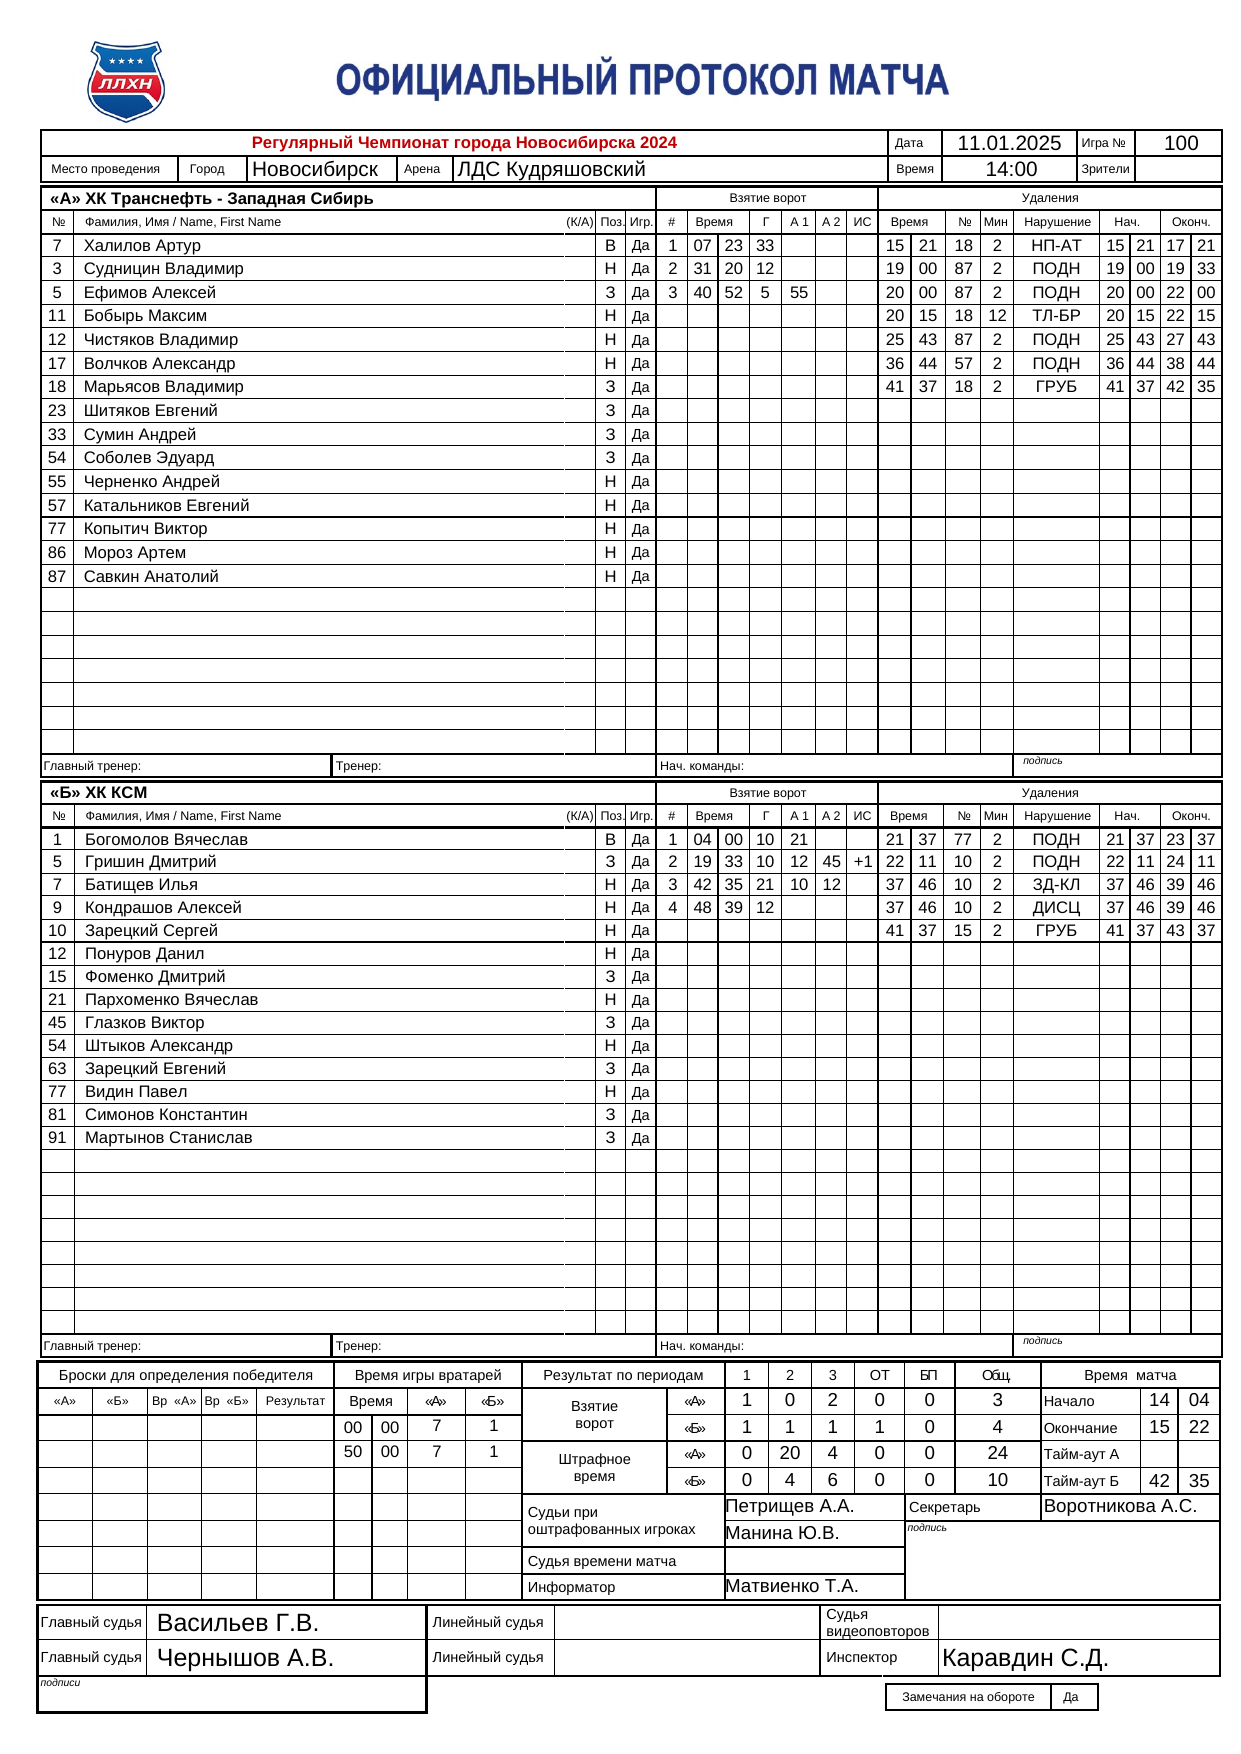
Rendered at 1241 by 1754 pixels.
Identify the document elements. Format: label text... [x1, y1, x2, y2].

table_cell [912, 494, 945, 516]
table_cell [946, 518, 980, 540]
table_cell [688, 305, 717, 327]
table_cell [879, 1242, 910, 1264]
table_cell [93, 1494, 147, 1520]
table_cell [1131, 1058, 1160, 1079]
table_cell [847, 565, 877, 587]
table_cell [912, 565, 945, 587]
table_cell З [596, 399, 625, 422]
table_cell [719, 423, 749, 445]
table_cell [946, 683, 980, 706]
table_cell Время [879, 805, 943, 826]
table_cell [1014, 565, 1099, 587]
table_cell [816, 730, 846, 753]
table_cell 4 [657, 896, 687, 918]
table_cell [1100, 1311, 1129, 1333]
table_cell [688, 683, 717, 706]
table_cell [565, 1035, 595, 1057]
table_cell [719, 612, 749, 634]
table_cell 18 [946, 305, 980, 327]
table_cell [1131, 943, 1160, 964]
table_cell [1192, 1058, 1221, 1079]
table_cell [879, 541, 910, 564]
table_cell [408, 1574, 465, 1599]
table_cell [42, 636, 73, 658]
table_cell Черненко Андрей [74, 470, 564, 493]
table_cell [750, 305, 781, 327]
table_cell [719, 989, 749, 1011]
table_cell [944, 1265, 980, 1287]
table_cell [750, 1219, 781, 1241]
table_cell [719, 399, 749, 422]
table_cell [847, 1104, 877, 1126]
table_cell Чистяков Владимир [74, 328, 564, 351]
table_cell 21 [1192, 235, 1221, 256]
table_cell 37 [1131, 829, 1160, 849]
table_cell [719, 470, 749, 493]
table_cell Пархоменко Вячеслав [75, 989, 564, 1011]
table_cell [1131, 707, 1160, 729]
table_cell Да [626, 518, 655, 540]
table_cell 77 [944, 829, 980, 849]
table_cell [981, 1219, 1013, 1241]
table_cell [981, 1265, 1013, 1287]
table_cell З [596, 376, 625, 398]
table_header Взятие ворот [657, 783, 877, 803]
table_cell [565, 850, 595, 872]
table_cell 36 [879, 352, 910, 374]
table_cell «Б» [668, 1415, 724, 1440]
table_cell 46 [1192, 896, 1221, 918]
table_cell [42, 1173, 74, 1195]
table_cell 21 [912, 235, 945, 256]
table_cell [657, 399, 687, 422]
table_cell [74, 683, 564, 706]
table_cell [912, 1311, 943, 1333]
table_cell [782, 1012, 815, 1033]
table_cell [750, 1311, 781, 1333]
table_cell Судьи при оштрафованных игроках [523, 1495, 724, 1546]
table_header 3 [812, 1363, 854, 1387]
table_cell Мин [981, 211, 1013, 233]
table_cell 4 [812, 1442, 854, 1467]
table_cell Чернышов А.В. [147, 1640, 425, 1675]
table_cell [657, 659, 687, 682]
table_cell Воротникова А.С. [1042, 1495, 1219, 1520]
table_cell [912, 1196, 943, 1218]
table_cell [719, 1035, 749, 1057]
table_cell «Б» [668, 1468, 724, 1493]
table_cell [74, 636, 564, 658]
table_cell Симонов Константин [75, 1104, 564, 1126]
table_cell [912, 1265, 943, 1287]
table_cell [816, 1035, 846, 1057]
table_cell [1100, 966, 1129, 987]
table_cell [816, 1058, 846, 1079]
table_cell 0 [855, 1389, 904, 1413]
table_cell [847, 470, 877, 493]
table_cell 00 [1131, 281, 1160, 303]
table_cell 1 [42, 829, 74, 849]
table_cell 0 [905, 1442, 954, 1467]
table_cell [1100, 1196, 1129, 1218]
table_header Удаления [879, 188, 1221, 209]
table_cell [257, 1574, 333, 1599]
table_cell [750, 1150, 781, 1172]
table_cell [816, 1127, 846, 1149]
table_cell 19 [1161, 257, 1190, 280]
table_cell [1131, 518, 1160, 540]
table_cell 1 [855, 1415, 904, 1440]
table_cell Петрищев А.А. [726, 1495, 904, 1520]
table_cell 46 [912, 896, 943, 918]
table_cell [1100, 423, 1129, 445]
table_cell 15 [912, 305, 945, 327]
table_cell Н [596, 989, 625, 1011]
table_cell 00 [335, 1416, 371, 1440]
table_cell [981, 1150, 1013, 1172]
table_cell 1 [657, 235, 687, 256]
table_cell Г [750, 805, 781, 826]
table_cell [1131, 1311, 1160, 1333]
table_cell [1192, 1035, 1221, 1057]
table_cell [42, 588, 73, 611]
table_cell З [596, 1127, 625, 1149]
table_cell [782, 896, 815, 918]
table_cell [1161, 1219, 1190, 1241]
table_cell [565, 1127, 595, 1149]
table_cell [1014, 494, 1099, 516]
table_cell [1131, 1150, 1160, 1172]
table_cell [1100, 1035, 1129, 1057]
table_cell 54 [42, 1035, 74, 1057]
table_cell [1131, 470, 1160, 493]
table_cell [1014, 683, 1099, 706]
table_cell [946, 730, 980, 753]
table_cell [1131, 636, 1160, 658]
table_cell [782, 1196, 815, 1218]
table_cell [1014, 423, 1099, 445]
table_cell [688, 1242, 717, 1264]
table_cell З [596, 1012, 625, 1033]
table_cell [1014, 730, 1099, 753]
table_header Дата [889, 131, 941, 155]
table_cell [1161, 1150, 1190, 1172]
table_cell (К/А) [565, 805, 595, 826]
table_cell [944, 1150, 980, 1172]
table_cell 00 [373, 1416, 407, 1440]
table_cell 33 [42, 423, 73, 445]
table_cell [1161, 1127, 1190, 1149]
table_cell [42, 1265, 74, 1287]
table_cell [719, 920, 749, 941]
table_cell [1192, 730, 1221, 753]
table_cell [565, 1242, 595, 1264]
table_cell [596, 612, 625, 634]
table_cell [657, 1265, 687, 1287]
table_cell [750, 636, 781, 658]
table_cell «Б » [466, 1389, 521, 1413]
table_cell [847, 1081, 877, 1103]
table_cell [596, 1288, 625, 1310]
table_cell [1014, 989, 1099, 1011]
table_cell 15 [42, 966, 74, 987]
table_cell [1100, 1012, 1129, 1033]
table_cell Нач. команды: [657, 755, 1012, 776]
table_cell [688, 1265, 717, 1287]
table_cell [688, 989, 717, 1011]
table_cell № [946, 211, 980, 233]
table_cell [1136, 157, 1221, 181]
table_cell [719, 707, 749, 729]
table_cell Судья видеоповторов [821, 1606, 938, 1639]
table_cell 9 [42, 896, 74, 918]
table_cell [565, 1219, 595, 1241]
table_cell [750, 1242, 781, 1264]
table_cell [688, 707, 717, 729]
table_cell [879, 1104, 910, 1126]
table_cell Да [626, 399, 655, 422]
table_cell 57 [946, 352, 980, 374]
table_cell [816, 966, 846, 987]
table_cell [1131, 612, 1160, 634]
table_cell 10 [42, 920, 74, 941]
table_cell Савкин Анатолий [74, 565, 564, 587]
table_cell Н [596, 257, 625, 280]
table_cell [1161, 1242, 1190, 1264]
table_cell [847, 966, 877, 987]
table_cell 17 [42, 352, 73, 374]
table_cell [719, 1311, 749, 1333]
table_cell [847, 1035, 877, 1057]
table_cell [879, 730, 910, 753]
table_cell [1014, 1127, 1099, 1149]
table_cell [1100, 399, 1129, 422]
table_cell 44 [1131, 352, 1160, 374]
table_cell 33 [1192, 257, 1221, 280]
table_cell [596, 1311, 625, 1333]
table_cell Да [626, 257, 655, 280]
table_cell Результат [257, 1389, 333, 1413]
table_cell 00 [719, 829, 749, 849]
table_cell 31 [688, 257, 717, 280]
table_cell [257, 1494, 333, 1520]
table_cell Нач. команды: [657, 1335, 1012, 1356]
table_cell [1131, 1265, 1160, 1287]
table_cell 7 [408, 1441, 465, 1467]
table_cell [782, 1150, 815, 1172]
table_cell Город [179, 157, 246, 181]
table_cell [1100, 989, 1129, 1011]
table_cell [944, 1104, 980, 1126]
table_cell [879, 1288, 910, 1310]
table_cell 1 [726, 1415, 768, 1440]
table_cell [148, 1494, 201, 1520]
table_cell [657, 423, 687, 445]
table_cell [1100, 446, 1129, 469]
table_cell [912, 399, 945, 422]
table_cell [981, 588, 1013, 611]
table_cell [847, 1242, 877, 1264]
table_cell [565, 1012, 595, 1033]
table_cell [944, 966, 980, 987]
table_cell 57 [42, 494, 73, 516]
table_cell [1100, 683, 1129, 706]
table_cell 1 [812, 1415, 854, 1440]
table_cell Ефимов Алексей [74, 281, 564, 303]
table_cell [596, 588, 625, 611]
table_cell 2 [981, 376, 1013, 398]
table_cell [596, 636, 625, 658]
table_cell [912, 1081, 943, 1103]
table_cell [981, 1288, 1013, 1310]
table_cell [816, 683, 846, 706]
table_cell [981, 966, 1013, 987]
table_cell [1100, 1058, 1129, 1079]
table_cell [981, 659, 1013, 682]
table_cell [981, 636, 1013, 658]
table_cell [1014, 1035, 1099, 1057]
table_cell [782, 1081, 815, 1103]
table_cell [688, 1288, 717, 1310]
table_cell 00 [912, 257, 945, 280]
table_cell [688, 659, 717, 682]
table_cell [1192, 1265, 1221, 1287]
table_cell [847, 328, 877, 351]
table_cell [816, 423, 846, 445]
table_cell 12 [782, 850, 815, 872]
table_cell [912, 1058, 943, 1079]
table_cell 23 [1161, 829, 1190, 849]
table_cell [1131, 966, 1160, 987]
table_cell [816, 943, 846, 964]
table_cell [202, 1468, 256, 1493]
table_cell Время [335, 1389, 407, 1413]
table_cell [1192, 1288, 1221, 1310]
table_cell Н [596, 874, 625, 895]
table_cell [626, 1150, 655, 1172]
table_cell Инспектор [821, 1640, 938, 1675]
table_cell Линейный судья [428, 1606, 554, 1639]
table_cell [847, 352, 877, 374]
table_cell [816, 989, 846, 1011]
table_header 100 [1136, 131, 1221, 155]
table_cell 0 [855, 1442, 904, 1467]
table_cell [946, 423, 980, 445]
table_cell [626, 1288, 655, 1310]
table_cell 86 [42, 541, 73, 564]
table_cell [981, 989, 1013, 1011]
table_cell 00 [1131, 257, 1160, 280]
table_cell 44 [912, 352, 945, 374]
table_cell Главный тренер: [42, 755, 330, 776]
table_cell Главный судья [39, 1640, 146, 1675]
table_cell 20 [719, 257, 749, 280]
table_cell [335, 1574, 371, 1599]
table_cell [657, 1127, 687, 1149]
table_cell «Б» [93, 1389, 147, 1413]
table_cell 2 [981, 328, 1013, 351]
table_cell 2 [981, 829, 1013, 849]
table_cell 25 [1100, 328, 1129, 351]
table_cell [257, 1521, 333, 1546]
table_cell ПОДН [1014, 829, 1099, 849]
table_cell [1161, 446, 1190, 469]
table_cell 45 [816, 850, 846, 872]
table_cell 12 [816, 874, 846, 895]
table_cell 18 [42, 376, 73, 398]
table_cell [1014, 541, 1099, 564]
table_cell 2 [981, 874, 1013, 895]
table_cell [1161, 494, 1190, 516]
table_cell [981, 541, 1013, 564]
table_cell [782, 920, 815, 941]
table_cell [657, 352, 687, 374]
table_cell [750, 1081, 781, 1103]
table_cell 63 [42, 1058, 74, 1079]
table_cell 12 [750, 257, 781, 280]
table_cell ПОДН [1014, 281, 1099, 303]
table_cell [335, 1521, 371, 1546]
table_cell [1100, 1081, 1129, 1103]
table_cell [912, 1173, 943, 1195]
table_cell [847, 541, 877, 564]
table_cell [688, 376, 717, 398]
table_cell [946, 707, 980, 729]
table_cell [912, 989, 943, 1011]
table_cell 3 [657, 874, 687, 895]
table_cell [912, 541, 945, 564]
table_cell [1192, 943, 1221, 964]
table_cell [879, 470, 910, 493]
table_cell А 2 [816, 805, 846, 826]
table_header «А» ХК Транснефть - Западная Сибирь [42, 188, 655, 209]
table_cell [1161, 1265, 1190, 1287]
table_cell 12 [981, 305, 1013, 327]
table_cell [719, 636, 749, 658]
table_cell [466, 1494, 521, 1520]
table_cell [981, 1311, 1013, 1333]
table_cell [1192, 612, 1221, 634]
table_cell 1 [466, 1441, 521, 1467]
table_cell [847, 829, 877, 849]
table_cell [39, 1441, 92, 1467]
table_cell [565, 612, 595, 634]
table_cell [565, 1081, 595, 1103]
table_cell [782, 257, 815, 280]
table_cell [782, 494, 815, 516]
table_cell 19 [879, 257, 910, 280]
table_cell [1014, 943, 1099, 964]
table_cell [981, 423, 1013, 445]
table_cell Время [879, 211, 945, 233]
table_cell [1100, 636, 1129, 658]
table_cell [981, 1104, 1013, 1126]
table_cell 3 [956, 1389, 1040, 1413]
table_cell З [596, 446, 625, 469]
table_cell Н [596, 518, 625, 540]
table_cell 23 [42, 399, 73, 422]
table_cell [657, 446, 687, 469]
table_cell [946, 399, 980, 422]
table_cell Оконч. [1161, 805, 1221, 826]
table_cell [782, 235, 815, 256]
table_cell [1100, 1242, 1129, 1264]
table_cell [565, 989, 595, 1011]
table_cell Да [626, 896, 655, 918]
table_cell [1131, 1127, 1160, 1149]
table_cell [719, 1196, 749, 1218]
table_cell [719, 1104, 749, 1126]
table_cell [39, 1494, 92, 1520]
table_cell [1131, 730, 1160, 753]
table_cell [912, 966, 943, 987]
table_cell [782, 518, 815, 540]
table_cell [148, 1441, 201, 1467]
table_cell [750, 612, 781, 634]
table_cell 22 [1100, 850, 1129, 872]
table_cell [42, 1150, 74, 1172]
table_cell [1192, 659, 1221, 682]
table_cell [93, 1574, 147, 1599]
table_cell Вр «Б» [202, 1389, 256, 1413]
table_cell 37 [1100, 874, 1129, 895]
table_cell Главный тренер: [42, 1335, 330, 1356]
table_cell ПОДН [1014, 850, 1099, 872]
table_cell 42 [688, 874, 717, 895]
table_cell [1100, 518, 1129, 540]
table_cell [688, 730, 717, 753]
table_cell Да [626, 446, 655, 469]
table_cell [782, 683, 815, 706]
table_cell [946, 659, 980, 682]
table_cell 11 [42, 305, 73, 327]
table_cell [879, 1035, 910, 1057]
table_cell Время [889, 157, 941, 181]
table_cell 0 [905, 1415, 954, 1440]
table_cell 20 [879, 305, 910, 327]
table_cell [688, 541, 717, 564]
table_cell [565, 920, 595, 941]
table_cell Да [626, 352, 655, 374]
table_cell [912, 659, 945, 682]
table_cell [1014, 636, 1099, 658]
table_cell Взятие ворот [523, 1389, 666, 1440]
table_cell [719, 1173, 749, 1195]
table_cell [657, 1035, 687, 1057]
table_cell [565, 541, 595, 564]
table_cell [565, 1288, 595, 1310]
table_header «Б» ХК КСМ [42, 783, 655, 803]
table_cell [750, 659, 781, 682]
table_cell [912, 1012, 943, 1033]
table_cell [1161, 966, 1190, 987]
table_cell [1179, 1441, 1219, 1467]
table_cell [1192, 1242, 1221, 1264]
table_cell [1161, 470, 1190, 493]
table_cell [565, 257, 595, 280]
table_cell Да [626, 943, 655, 964]
table_cell З [596, 423, 625, 445]
table_cell Г [750, 211, 781, 233]
table_cell [750, 683, 781, 706]
table_cell ГРУБ [1014, 376, 1099, 398]
table_cell 41 [879, 376, 910, 398]
table_cell [1161, 1311, 1190, 1333]
table_cell 37 [1192, 829, 1221, 849]
table_cell [879, 588, 910, 611]
table_cell № [42, 805, 74, 826]
table_cell [816, 1150, 846, 1172]
table_cell [847, 896, 877, 918]
table_cell [565, 352, 595, 374]
table_cell [782, 565, 815, 587]
table_cell [93, 1468, 147, 1493]
table_cell [1192, 989, 1221, 1011]
table_cell 37 [912, 920, 943, 941]
table_cell [981, 494, 1013, 516]
table_cell [688, 423, 717, 445]
table_cell [847, 683, 877, 706]
table_cell [565, 588, 595, 611]
table_cell [74, 588, 564, 611]
table_cell В [596, 235, 625, 256]
table_cell 43 [1192, 328, 1221, 351]
table_cell НП-АТ [1014, 235, 1099, 256]
table_cell [782, 966, 815, 987]
table_cell [1100, 588, 1129, 611]
table_cell [719, 1058, 749, 1079]
table_cell [750, 1288, 781, 1310]
table_cell [596, 1196, 625, 1218]
table_cell Богомолов Вячеслав [75, 829, 564, 849]
table_cell [750, 707, 781, 729]
table_cell [944, 1012, 980, 1033]
table_cell 2 [981, 896, 1013, 918]
table_cell [1131, 399, 1160, 422]
table_cell [1131, 494, 1160, 516]
table_cell [879, 612, 910, 634]
table_cell [688, 446, 717, 469]
table_cell 19 [688, 850, 717, 872]
table_cell [466, 1574, 521, 1599]
table_cell [879, 943, 910, 964]
table_cell «А» [668, 1389, 724, 1413]
table_cell [847, 1173, 877, 1195]
table_cell [257, 1416, 333, 1440]
table_cell [981, 707, 1013, 729]
table_cell [408, 1468, 465, 1493]
table_cell 18 [946, 376, 980, 398]
table_cell [946, 446, 980, 469]
table_cell [750, 376, 781, 398]
table_cell [816, 257, 846, 280]
table_cell [1161, 399, 1190, 422]
table_cell Да [626, 1081, 655, 1103]
table_cell [847, 1058, 877, 1079]
table_cell [912, 1219, 943, 1241]
table_cell А 2 [816, 211, 846, 233]
table_cell [912, 612, 945, 634]
table_cell 37 [1131, 920, 1160, 941]
table_cell [816, 1288, 846, 1310]
table_cell [1192, 707, 1221, 729]
table_header Замечания на обороте [887, 1685, 1050, 1709]
table_cell 43 [1131, 328, 1160, 351]
table_cell [939, 1606, 1219, 1639]
table_cell [1192, 1081, 1221, 1103]
table_cell [257, 1468, 333, 1493]
table_cell Штрафное время [523, 1442, 666, 1493]
table_cell [944, 1058, 980, 1079]
table_cell [719, 494, 749, 516]
table_cell [782, 1265, 815, 1287]
table_cell Зарецкий Евгений [75, 1058, 564, 1079]
table_cell [657, 305, 687, 327]
table_cell [1014, 1150, 1099, 1172]
table_cell ИС [847, 805, 877, 826]
table_cell [879, 1127, 910, 1149]
table_cell [657, 1311, 687, 1333]
table_cell Мороз Артем [74, 541, 564, 564]
table_cell [847, 446, 877, 469]
table_cell ПОДН [1014, 257, 1099, 280]
table_cell Игр. [626, 805, 655, 826]
table_cell [688, 1058, 717, 1079]
table_cell [657, 966, 687, 987]
table_cell [719, 541, 749, 564]
table_cell [688, 588, 717, 611]
table_cell [847, 636, 877, 658]
table_cell [879, 1150, 910, 1172]
table_cell [944, 1311, 980, 1333]
table_cell 20 [769, 1442, 811, 1467]
table_cell [816, 328, 846, 351]
table_cell [1131, 423, 1160, 445]
table_cell [719, 1219, 749, 1241]
table_cell [1161, 659, 1190, 682]
table_cell [74, 730, 564, 753]
table_cell [719, 376, 749, 398]
table_cell [1100, 707, 1129, 729]
table_cell [1014, 1058, 1099, 1079]
table_cell [39, 1416, 92, 1440]
table_cell Фоменко Дмитрий [75, 966, 564, 987]
table_cell [782, 588, 815, 611]
table_cell [688, 399, 717, 422]
table_cell [148, 1574, 201, 1599]
table_cell [719, 730, 749, 753]
table_cell [565, 683, 595, 706]
table_cell [782, 1242, 815, 1264]
table_cell 22 [1179, 1415, 1219, 1440]
table_cell [565, 328, 595, 351]
table_cell [565, 518, 595, 540]
table_cell [626, 636, 655, 658]
table_cell Нарушение [1014, 805, 1099, 826]
table_header 11.01.2025 [943, 131, 1076, 155]
table_cell [1100, 730, 1129, 753]
table_cell [879, 494, 910, 516]
table_cell [847, 1012, 877, 1033]
table_cell 55 [42, 470, 73, 493]
table_cell [1131, 1035, 1160, 1057]
table_cell [202, 1574, 256, 1599]
table_cell 77 [42, 1081, 74, 1103]
table_cell [981, 446, 1013, 469]
table_cell [148, 1416, 201, 1440]
table_cell [1161, 1173, 1190, 1195]
table_cell [335, 1547, 371, 1573]
table_cell [75, 1219, 564, 1241]
table_cell 54 [42, 446, 73, 469]
table_cell [782, 612, 815, 634]
table_cell [879, 399, 910, 422]
table_cell [257, 1441, 333, 1467]
table_cell [657, 1104, 687, 1126]
table_cell [719, 683, 749, 706]
table_cell [565, 874, 595, 895]
table_cell [466, 1547, 521, 1573]
table_cell [688, 1311, 717, 1333]
table_cell [1014, 1242, 1099, 1264]
table_cell [1192, 423, 1221, 445]
table_cell 23 [719, 235, 749, 256]
table_cell 2 [981, 281, 1013, 303]
table_cell 87 [42, 565, 73, 587]
table_cell [373, 1468, 407, 1493]
table_cell [750, 1127, 781, 1149]
table_cell [93, 1416, 147, 1440]
table_cell ЗД-КЛ [1014, 874, 1099, 895]
table_cell [657, 1242, 687, 1264]
table_cell Информатор [523, 1575, 724, 1599]
table_cell [202, 1521, 256, 1546]
table_cell 55 [782, 281, 815, 303]
table_cell [1192, 494, 1221, 516]
table_cell [657, 683, 687, 706]
table_cell [1131, 446, 1160, 469]
table_cell [1192, 518, 1221, 540]
table_cell [688, 352, 717, 374]
table_cell [1131, 683, 1160, 706]
table_cell [847, 730, 877, 753]
table_cell [657, 1219, 687, 1241]
table_cell [719, 1012, 749, 1033]
table_cell [1161, 1035, 1190, 1057]
table_cell [1192, 1012, 1221, 1033]
table_cell ПОДН [1014, 352, 1099, 374]
table_cell [596, 1219, 625, 1241]
table_cell [42, 1242, 74, 1264]
table_cell [981, 1012, 1013, 1033]
table_cell [719, 1265, 749, 1287]
table_cell [782, 1219, 815, 1241]
table_cell 46 [1192, 874, 1221, 895]
table_cell 20 [1100, 281, 1129, 303]
table_cell З [596, 1104, 625, 1126]
table_cell [565, 235, 595, 256]
table_header 2 [769, 1363, 811, 1387]
table_cell [816, 896, 846, 918]
table_cell [816, 588, 846, 611]
table_cell [782, 989, 815, 1011]
table_cell [657, 470, 687, 493]
table_cell [879, 707, 910, 729]
table_cell 44 [1192, 352, 1221, 374]
table_cell [555, 1606, 819, 1639]
table_cell [816, 1173, 846, 1195]
table_cell [626, 612, 655, 634]
table_cell [626, 1219, 655, 1241]
table_cell [750, 588, 781, 611]
table_cell [719, 1081, 749, 1103]
table_cell [847, 920, 877, 941]
table_header Да [1052, 1685, 1097, 1709]
table_cell [981, 1127, 1013, 1149]
table_cell [565, 966, 595, 987]
table_cell [847, 423, 877, 445]
table_cell [688, 920, 717, 941]
table_cell [879, 636, 910, 658]
table_cell [75, 1288, 564, 1310]
table_cell [657, 707, 687, 729]
table_cell [816, 399, 846, 422]
table_cell 37 [1131, 376, 1160, 398]
table_cell [688, 1150, 717, 1172]
table_cell 42 [1161, 376, 1190, 398]
table_cell [1131, 1219, 1160, 1241]
table_cell 4 [769, 1468, 811, 1493]
table_cell 10 [750, 850, 781, 872]
table_cell [626, 1196, 655, 1218]
table_cell [657, 494, 687, 516]
table_cell [879, 659, 910, 682]
table_cell 15 [1141, 1415, 1177, 1440]
table_cell [782, 376, 815, 398]
table_cell 10 [944, 874, 980, 895]
table_cell [750, 328, 781, 351]
table_cell [565, 1104, 595, 1126]
table_cell Да [626, 423, 655, 445]
table_cell [1014, 966, 1099, 987]
table_cell [912, 707, 945, 729]
table_cell [816, 612, 846, 634]
table_cell (К/А) [565, 211, 595, 233]
table_cell Да [626, 1127, 655, 1149]
table_cell [847, 518, 877, 540]
table_cell № [42, 211, 73, 233]
table_cell [408, 1494, 465, 1520]
table_cell 21 [1131, 235, 1160, 256]
table_cell [75, 1242, 564, 1264]
table_cell [816, 1012, 846, 1033]
table_cell [847, 989, 877, 1011]
table_cell [750, 1265, 781, 1287]
table_cell [148, 1521, 201, 1546]
table_cell [816, 1311, 846, 1333]
table_cell Халилов Артур [74, 235, 564, 256]
table_cell [1100, 1265, 1129, 1287]
table_cell 2 [812, 1389, 854, 1413]
table_cell [750, 1012, 781, 1033]
table_cell 52 [719, 281, 749, 303]
table_cell Да [626, 1035, 655, 1057]
table_cell [565, 896, 595, 918]
table_cell 37 [1100, 896, 1129, 918]
table_cell [688, 1104, 717, 1126]
table_cell 4 [956, 1415, 1040, 1440]
table_cell [782, 328, 815, 351]
table_cell Да [626, 1058, 655, 1079]
table_cell [1014, 1196, 1099, 1218]
table_cell [1100, 1150, 1129, 1172]
table_cell [1099, 1682, 1220, 1711]
table_cell Место проведения [42, 157, 177, 181]
table_cell [944, 1196, 980, 1218]
table_cell [782, 446, 815, 469]
table_cell 45 [42, 1012, 74, 1033]
table_cell [750, 989, 781, 1011]
table_cell Да [626, 966, 655, 987]
table_cell [565, 494, 595, 516]
table_cell [1014, 1081, 1099, 1103]
table_cell [879, 1265, 910, 1287]
table_cell Да [626, 541, 655, 564]
table_cell [944, 1242, 980, 1264]
table_cell [1161, 1058, 1190, 1079]
table_cell [912, 683, 945, 706]
table_cell [782, 399, 815, 422]
table_cell [847, 1127, 877, 1149]
table_cell 2 [657, 850, 687, 872]
table_cell 17 [1161, 235, 1190, 256]
table_cell [657, 612, 687, 634]
table_cell [408, 1521, 465, 1546]
table_cell [1014, 612, 1099, 634]
table_cell Батищев Илья [75, 874, 564, 895]
table_cell [555, 1640, 819, 1675]
table_cell [1192, 1173, 1221, 1195]
table_cell [719, 943, 749, 964]
table_cell [816, 281, 846, 303]
table_cell 7 [408, 1416, 465, 1440]
table_cell [847, 707, 877, 729]
table_cell [657, 920, 687, 941]
table_cell [1161, 612, 1190, 634]
table_cell [816, 1265, 846, 1287]
table_cell Н [596, 1081, 625, 1103]
table_cell [879, 518, 910, 540]
table_cell [688, 565, 717, 587]
table_cell [626, 1242, 655, 1264]
table_cell [688, 1219, 717, 1241]
table_cell [981, 1196, 1013, 1218]
table_cell [1131, 1288, 1160, 1310]
table_cell 39 [1161, 874, 1190, 895]
table_cell [750, 565, 781, 587]
table_cell Да [626, 305, 655, 327]
table_cell 21 [42, 989, 74, 1011]
table_header Время игры вратарей [335, 1363, 521, 1387]
table_cell [1161, 1104, 1190, 1126]
table_cell [75, 1150, 564, 1172]
table_cell Волчков Александр [74, 352, 564, 374]
table_cell [782, 470, 815, 493]
table_cell # [657, 805, 687, 826]
table_cell [981, 1035, 1013, 1057]
table_cell Н [596, 920, 625, 941]
table_cell Мин [981, 805, 1013, 826]
table_cell [75, 1173, 564, 1195]
table_cell Да [626, 281, 655, 303]
table_cell [428, 1677, 882, 1711]
table_cell [657, 541, 687, 564]
table_header 1 [726, 1363, 768, 1387]
table_cell [626, 1265, 655, 1287]
table_cell 37 [879, 874, 910, 895]
table_cell [847, 1219, 877, 1241]
table_cell [1100, 612, 1129, 634]
table_cell [1192, 541, 1221, 564]
table_cell [816, 305, 846, 327]
table_cell [1131, 989, 1160, 1011]
table_cell [750, 518, 781, 540]
table_cell Окончание [1042, 1415, 1140, 1440]
table_cell [1100, 943, 1129, 964]
table_cell [1161, 1196, 1190, 1218]
table_cell [1161, 1081, 1190, 1103]
table_cell 10 [782, 874, 815, 895]
table_cell 41 [1100, 920, 1129, 941]
table_cell [1100, 470, 1129, 493]
table_cell [688, 328, 717, 351]
table_cell 37 [1192, 920, 1221, 941]
table_cell 46 [1131, 896, 1160, 918]
table_cell Н [596, 1035, 625, 1057]
table_cell [657, 518, 687, 540]
table_cell [981, 730, 1013, 753]
table_cell [847, 659, 877, 682]
table_cell [565, 399, 595, 422]
table_cell [93, 1521, 147, 1546]
table_cell 0 [905, 1389, 954, 1413]
table_cell «А» [39, 1389, 92, 1413]
table_header Время матча [1042, 1363, 1219, 1387]
table_cell Главный судья [39, 1606, 146, 1639]
table_cell 14 [1141, 1389, 1177, 1413]
table_header БП [905, 1363, 954, 1387]
table_cell [750, 1035, 781, 1057]
table_cell [1192, 588, 1221, 611]
table_cell [879, 423, 910, 445]
table_cell [42, 683, 73, 706]
table_cell Да [626, 328, 655, 351]
table_cell подпись [906, 1522, 1219, 1599]
table_cell [596, 1173, 625, 1195]
table_cell [657, 1150, 687, 1172]
table_cell [42, 707, 73, 729]
table_cell [782, 636, 815, 658]
table_cell 2 [657, 257, 687, 280]
table_cell [816, 1104, 846, 1126]
table_cell 35 [1192, 376, 1221, 398]
table_cell Да [626, 376, 655, 398]
table_cell [1161, 588, 1190, 611]
table_cell [750, 352, 781, 374]
table_cell [565, 1058, 595, 1079]
table_cell Н [596, 943, 625, 964]
table_cell [1100, 565, 1129, 587]
table_cell [944, 1219, 980, 1241]
table_cell [719, 1127, 749, 1149]
table_cell [1014, 1104, 1099, 1126]
table_cell [981, 1081, 1013, 1103]
table_cell [719, 1288, 749, 1310]
table_cell [946, 494, 980, 516]
table_cell [1100, 659, 1129, 682]
table_cell [816, 518, 846, 540]
table_cell [847, 235, 877, 256]
table_cell ГРУБ [1014, 920, 1099, 941]
table_cell [816, 920, 846, 941]
table_cell Фамилия, Имя / Name, First Name [75, 805, 565, 826]
table_cell [981, 470, 1013, 493]
table_cell [1192, 966, 1221, 987]
table_cell 48 [688, 896, 717, 918]
table_cell [1192, 1219, 1221, 1241]
table_header Регулярный Чемпионат города Новосибирска 2024 [42, 131, 887, 155]
table_cell Матвиенко Т.А. [726, 1575, 904, 1599]
table_cell [202, 1416, 256, 1440]
table_cell [626, 659, 655, 682]
table_cell [1131, 1081, 1160, 1103]
table_cell 27 [1161, 328, 1190, 351]
table_cell [847, 1288, 877, 1310]
table_cell [782, 541, 815, 564]
table_cell Да [626, 565, 655, 587]
table_cell [466, 1468, 521, 1493]
table_cell 1 [466, 1416, 521, 1440]
table_cell 0 [769, 1389, 811, 1413]
table_cell [1192, 399, 1221, 422]
table_cell [981, 943, 1013, 964]
table_cell [816, 541, 846, 564]
table_cell 43 [912, 328, 945, 351]
table_cell [466, 1521, 521, 1546]
table_cell [565, 636, 595, 658]
table_cell [1100, 1288, 1129, 1310]
table_cell [373, 1494, 407, 1520]
table_cell [202, 1441, 256, 1467]
table_cell [912, 1242, 943, 1264]
table_cell [565, 1311, 595, 1333]
table_cell [257, 1547, 333, 1573]
table_cell [1161, 1288, 1190, 1310]
table_cell [847, 588, 877, 611]
table_cell Гришин Дмитрий [75, 850, 564, 872]
table_cell [42, 1196, 74, 1218]
table_cell Секретарь [906, 1495, 1040, 1520]
table_cell 7 [42, 235, 73, 256]
table_cell [944, 989, 980, 1011]
table_cell Поз. [596, 805, 625, 826]
table_cell [912, 1150, 943, 1172]
table_header Общ. [956, 1363, 1040, 1387]
table_cell Бобырь Максим [74, 305, 564, 327]
table_cell [1192, 470, 1221, 493]
table_cell [1100, 494, 1129, 516]
table_cell [782, 659, 815, 682]
table_cell [1161, 1012, 1190, 1033]
table_cell 15 [879, 235, 910, 256]
table_cell [782, 305, 815, 327]
table_cell [879, 1081, 910, 1103]
table_cell [1014, 1311, 1099, 1333]
table_cell Н [596, 305, 625, 327]
table_cell [565, 565, 595, 587]
table_cell [688, 1012, 717, 1033]
table_cell 6 [812, 1468, 854, 1493]
table_cell 21 [782, 829, 815, 849]
table_header Игра № [1078, 131, 1134, 155]
table_cell [981, 565, 1013, 587]
table_cell 0 [726, 1442, 768, 1467]
table_cell [1014, 1012, 1099, 1033]
table_cell [1161, 541, 1190, 564]
table_cell [657, 588, 687, 611]
table_cell [750, 423, 781, 445]
table_cell [565, 659, 595, 682]
table_cell Оконч. [1161, 211, 1221, 233]
table_cell [1131, 588, 1160, 611]
table_cell 12 [42, 943, 74, 964]
table_cell [1131, 1012, 1160, 1033]
table_cell 00 [1192, 281, 1221, 303]
table_cell [946, 636, 980, 658]
table_cell [565, 1150, 595, 1172]
table_cell Судницин Владимир [74, 257, 564, 280]
table_cell 24 [1161, 850, 1190, 872]
table_cell [688, 636, 717, 658]
table_cell [1014, 399, 1099, 422]
table_cell [847, 305, 877, 327]
table_cell Сумин Андрей [74, 423, 564, 445]
table_cell [750, 920, 781, 941]
table_cell З [596, 1058, 625, 1079]
table_cell 41 [1100, 376, 1129, 398]
table_cell [816, 707, 846, 729]
table_cell Нарушение [1014, 211, 1099, 233]
table_cell Да [626, 874, 655, 895]
table_cell [596, 1150, 625, 1172]
table_cell З [596, 966, 625, 987]
table_cell 21 [879, 829, 910, 849]
table_cell Зарецкий Сергей [75, 920, 564, 941]
table_cell 46 [912, 874, 943, 895]
table_cell Да [626, 1012, 655, 1033]
picture [5, 28, 1179, 129]
table_cell [912, 1035, 943, 1057]
table_cell [42, 1288, 74, 1310]
table_cell [1192, 1104, 1221, 1126]
table_cell З [596, 281, 625, 303]
table_cell 11 [1192, 850, 1221, 872]
table_cell 42 [1141, 1468, 1177, 1493]
table_cell [565, 730, 595, 753]
table_cell [42, 730, 73, 753]
table_cell [688, 1173, 717, 1195]
table_cell Тайм-аут А [1042, 1441, 1140, 1467]
table_cell 24 [956, 1442, 1040, 1467]
table_cell ПОДН [1014, 328, 1099, 351]
table_cell [1161, 730, 1190, 753]
table_cell [408, 1547, 465, 1573]
table_cell подписи [39, 1677, 425, 1711]
table_cell Арена [398, 157, 452, 181]
table_cell [565, 423, 595, 445]
table_cell 36 [1100, 352, 1129, 374]
table_cell ТЛ-БР [1014, 305, 1099, 327]
table_cell [688, 494, 717, 516]
table_cell [750, 541, 781, 564]
table_cell [719, 659, 749, 682]
table_cell [657, 1058, 687, 1079]
table_cell Время [688, 211, 749, 233]
table_cell [1192, 1196, 1221, 1218]
table_cell [847, 1311, 877, 1333]
table_cell [879, 966, 910, 987]
table_cell [750, 446, 781, 469]
table_cell [981, 399, 1013, 422]
table_cell [816, 494, 846, 516]
table_cell [946, 588, 980, 611]
table_cell [912, 423, 945, 445]
table_cell Поз. [596, 211, 625, 233]
table_cell [1161, 636, 1190, 658]
table_cell 21 [1100, 829, 1129, 849]
table_cell [912, 588, 945, 611]
table_cell Кондрашов Алексей [75, 896, 564, 918]
table_cell [657, 376, 687, 398]
table_cell [1014, 1265, 1099, 1287]
table_cell [93, 1547, 147, 1573]
table_cell [1014, 470, 1099, 493]
table_cell [1192, 683, 1221, 706]
table_cell 0 [726, 1468, 768, 1493]
table_cell ИС [847, 211, 877, 233]
table_header ОТ [855, 1363, 904, 1387]
table_cell [847, 1265, 877, 1287]
table_cell [1192, 636, 1221, 658]
table_cell [565, 446, 595, 469]
table_cell [816, 1081, 846, 1103]
table_cell [981, 683, 1013, 706]
table_cell ДИСЦ [1014, 896, 1099, 918]
table_cell [626, 1173, 655, 1195]
table_cell [847, 281, 877, 303]
table_header Результат по периодам [523, 1363, 724, 1387]
table_cell 10 [944, 896, 980, 918]
table_cell [565, 707, 595, 729]
table_cell [782, 1288, 815, 1310]
table_cell 46 [1131, 874, 1160, 895]
table_cell [1161, 989, 1190, 1011]
table_cell подпись [1014, 755, 1221, 776]
table_cell Тайм-аут Б [1042, 1468, 1140, 1493]
table_cell 87 [946, 281, 980, 303]
table_cell [719, 446, 749, 469]
table_cell Соболев Эдуард [74, 446, 564, 469]
table_cell А 1 [782, 211, 815, 233]
table_cell [373, 1547, 407, 1573]
table_cell [688, 612, 717, 634]
table_cell [782, 1127, 815, 1149]
table_cell [596, 1265, 625, 1287]
table_cell [816, 470, 846, 493]
table_cell [981, 1242, 1013, 1264]
table_cell [1014, 1219, 1099, 1241]
table_cell [657, 1081, 687, 1103]
table_cell 7 [42, 874, 74, 895]
table_cell А 1 [782, 805, 815, 826]
table_cell [1014, 588, 1099, 611]
table_cell [719, 565, 749, 587]
table_cell [657, 1173, 687, 1195]
table_cell [879, 1219, 910, 1241]
table_cell 04 [1179, 1389, 1219, 1413]
table_cell 15 [1131, 305, 1160, 327]
table_cell 20 [1100, 305, 1129, 327]
table_cell 77 [42, 518, 73, 540]
table_cell 00 [912, 281, 945, 303]
table_cell [750, 1058, 781, 1079]
table_cell [596, 1242, 625, 1264]
table_cell [782, 730, 815, 753]
table_cell 00 [373, 1441, 407, 1467]
table_cell 81 [42, 1104, 74, 1126]
table_cell Да [626, 850, 655, 872]
table_cell [1014, 1173, 1099, 1195]
table_cell 5 [42, 281, 73, 303]
table_cell Да [626, 1104, 655, 1126]
table_cell [42, 1311, 74, 1333]
table_cell [750, 730, 781, 753]
table_cell [816, 1242, 846, 1264]
table_cell [657, 636, 687, 658]
table_cell 87 [946, 257, 980, 280]
table_cell 22 [879, 850, 910, 872]
table_cell [750, 943, 781, 964]
table_cell 33 [719, 850, 749, 872]
table_cell 87 [946, 328, 980, 351]
table_cell 37 [912, 376, 945, 398]
table_cell [688, 1035, 717, 1057]
table_cell [688, 943, 717, 964]
table_cell [202, 1494, 256, 1520]
table_cell Копытич Виктор [74, 518, 564, 540]
table_cell 39 [1161, 896, 1190, 918]
table_cell Да [626, 920, 655, 941]
table_cell Васильев Г.В. [147, 1606, 425, 1639]
table_cell [847, 612, 877, 634]
table_cell [719, 966, 749, 987]
table_cell Манина Ю.В. [726, 1521, 904, 1546]
table_cell [847, 399, 877, 422]
table_cell [657, 328, 687, 351]
table_cell [879, 1058, 910, 1079]
table_cell 2 [981, 235, 1013, 256]
table_cell [816, 829, 846, 849]
table_cell 15 [1100, 235, 1129, 256]
table_cell [847, 874, 877, 895]
table_cell № [944, 805, 980, 826]
table_cell 15 [944, 920, 980, 941]
table_cell 21 [750, 874, 781, 895]
table_cell [335, 1468, 371, 1493]
table_cell [1131, 1104, 1160, 1126]
table_cell [719, 518, 749, 540]
table_cell [879, 1173, 910, 1195]
table_cell 2 [981, 352, 1013, 374]
table_cell 40 [688, 281, 717, 303]
table_cell [39, 1574, 92, 1599]
table_cell [847, 943, 877, 964]
table_cell подпись [1014, 1335, 1221, 1356]
table_cell [782, 1173, 815, 1195]
table_cell [1131, 541, 1160, 564]
table_cell [1161, 565, 1190, 587]
table_cell Нач. [1100, 211, 1160, 233]
table_cell Начало [1042, 1389, 1140, 1413]
table_cell Нач. [1100, 805, 1160, 826]
table_cell [912, 446, 945, 469]
table_cell Новосибирск [248, 157, 396, 181]
table_cell ЛДС Кудряшовский [454, 157, 887, 181]
table_cell [626, 730, 655, 753]
table_cell [75, 1311, 564, 1333]
table_cell 35 [1179, 1468, 1219, 1493]
table_cell [1131, 1173, 1160, 1195]
table_cell [750, 966, 781, 987]
table_cell [657, 1012, 687, 1033]
table_cell 50 [335, 1441, 371, 1467]
table_cell [719, 588, 749, 611]
table_cell [1100, 1173, 1129, 1195]
table_cell Фамилия, Имя / Name, First Name [74, 211, 565, 233]
table_cell Понуров Данил [75, 943, 564, 964]
table_cell [750, 470, 781, 493]
table_cell [1100, 1127, 1129, 1149]
table_cell [75, 1196, 564, 1218]
table_cell [816, 565, 846, 587]
table_cell [74, 707, 564, 729]
table_cell [565, 281, 595, 303]
table_cell Катальников Евгений [74, 494, 564, 516]
table_cell Н [596, 328, 625, 351]
table_cell [565, 376, 595, 398]
table_cell [946, 612, 980, 634]
table_cell Н [596, 541, 625, 564]
table_cell 37 [912, 829, 943, 849]
table_cell [847, 494, 877, 516]
table_cell [944, 943, 980, 964]
table_cell [596, 730, 625, 753]
table_cell 19 [1100, 257, 1129, 280]
table_cell +1 [847, 850, 877, 872]
table_cell [202, 1547, 256, 1573]
table_cell Н [596, 896, 625, 918]
table_cell [688, 1081, 717, 1103]
table_cell # [657, 211, 687, 233]
table_cell [750, 1173, 781, 1195]
table_cell 12 [42, 328, 73, 351]
table_cell 2 [981, 850, 1013, 872]
table_cell [75, 1265, 564, 1287]
table_cell Да [626, 235, 655, 256]
table_cell [879, 1196, 910, 1218]
table_cell [657, 1196, 687, 1218]
table_cell [148, 1547, 201, 1573]
table_header Удаления [879, 783, 1221, 803]
table_cell [565, 943, 595, 964]
table_cell 07 [688, 235, 717, 256]
table_cell Н [596, 565, 625, 587]
table_cell [335, 1494, 371, 1520]
table_cell 15 [1192, 305, 1221, 327]
table_cell [847, 257, 877, 280]
table_cell [1161, 943, 1190, 964]
table_cell 20 [879, 281, 910, 303]
table_cell [1100, 1104, 1129, 1126]
table_cell [657, 943, 687, 964]
table_cell [981, 518, 1013, 540]
table_cell [1161, 707, 1190, 729]
table_cell [816, 1219, 846, 1241]
table_cell 43 [1161, 920, 1190, 941]
table_cell [912, 1104, 943, 1126]
table_cell [944, 1127, 980, 1149]
table_cell 39 [719, 896, 749, 918]
table_cell [782, 707, 815, 729]
table_cell 91 [42, 1127, 74, 1149]
table_header Взятие ворот [657, 188, 877, 209]
table_cell [1131, 565, 1160, 587]
table_cell 5 [750, 281, 781, 303]
table_cell [626, 683, 655, 706]
table_cell [1014, 707, 1099, 729]
table_cell Каравдин С.Д. [939, 1640, 1219, 1675]
table_cell Вр «А» [148, 1389, 201, 1413]
table_cell [39, 1547, 92, 1573]
table_cell [944, 1173, 980, 1195]
table_cell 11 [1131, 850, 1160, 872]
table_cell 5 [42, 850, 74, 872]
table_cell [726, 1548, 904, 1573]
table_cell [816, 659, 846, 682]
table_cell [816, 1196, 846, 1218]
table_cell [750, 1104, 781, 1126]
table_cell [879, 683, 910, 706]
table_cell [981, 1058, 1013, 1079]
table_cell [688, 470, 717, 493]
table_cell [1100, 1219, 1129, 1241]
table_cell [1131, 1242, 1160, 1264]
table_cell Видин Павел [75, 1081, 564, 1103]
table_cell 10 [750, 829, 781, 849]
table_cell 37 [879, 896, 910, 918]
table_cell 41 [879, 920, 910, 941]
table_cell [657, 1288, 687, 1310]
table_cell «А» [668, 1442, 724, 1467]
table_cell [719, 328, 749, 351]
table_cell 12 [750, 896, 781, 918]
table_cell [42, 612, 73, 634]
table_cell 38 [1161, 352, 1190, 374]
table_cell [719, 1242, 749, 1264]
table_header Броски для определения победителя [39, 1363, 333, 1387]
table_cell [782, 423, 815, 445]
table_cell Зрители [1078, 157, 1134, 181]
table_cell Судья времени матча [523, 1548, 724, 1573]
table_cell [719, 1150, 749, 1172]
table_cell [1192, 565, 1221, 587]
table_cell [912, 943, 943, 964]
table_cell [626, 588, 655, 611]
table_cell [782, 1058, 815, 1079]
table_cell [596, 683, 625, 706]
table_cell 1 [726, 1389, 768, 1413]
table_cell Н [596, 470, 625, 493]
table_cell [782, 1311, 815, 1333]
table_cell Да [626, 989, 655, 1011]
table_cell [946, 565, 980, 587]
table_cell [750, 399, 781, 422]
table_cell 35 [719, 874, 749, 895]
table_cell 22 [1161, 305, 1190, 327]
table_cell 3 [657, 281, 687, 303]
table_cell 18 [946, 235, 980, 256]
table_cell [565, 1173, 595, 1195]
table_cell 2 [981, 920, 1013, 941]
table_cell [1192, 446, 1221, 469]
table_cell [912, 518, 945, 540]
table_cell [847, 376, 877, 398]
table_cell Глазков Виктор [75, 1012, 564, 1033]
table_cell Шитяков Евгений [74, 399, 564, 422]
table_cell 0 [905, 1468, 954, 1493]
table_cell 22 [1161, 281, 1190, 303]
table_cell [912, 470, 945, 493]
table_cell [1161, 683, 1190, 706]
table_cell [1014, 659, 1099, 682]
table_cell [565, 1196, 595, 1218]
table_cell [944, 1288, 980, 1310]
table_cell «А» [408, 1389, 465, 1413]
table_cell [688, 518, 717, 540]
table_cell [688, 966, 717, 987]
table_cell [912, 730, 945, 753]
table_cell [847, 1196, 877, 1218]
table_cell 33 [750, 235, 781, 256]
table_cell [883, 1677, 1220, 1681]
table_cell [626, 1311, 655, 1333]
table_cell [1131, 1196, 1160, 1218]
table_cell [1014, 518, 1099, 540]
table_cell [981, 1173, 1013, 1195]
table_cell 1 [657, 829, 687, 849]
table_cell Марьясов Владимир [74, 376, 564, 398]
table_cell 0 [855, 1468, 904, 1493]
table_cell 11 [912, 850, 943, 872]
table_cell [750, 1196, 781, 1218]
table_cell [39, 1468, 92, 1493]
table_cell [1161, 423, 1190, 445]
table_cell [750, 494, 781, 516]
table_cell [1014, 1288, 1099, 1310]
table_cell [782, 352, 815, 374]
table_cell [1100, 541, 1129, 564]
table_cell [565, 470, 595, 493]
table_cell [981, 612, 1013, 634]
table_cell [912, 1127, 943, 1149]
table_cell [879, 1012, 910, 1033]
table_cell [912, 636, 945, 658]
table_cell 10 [956, 1468, 1040, 1493]
table_cell [912, 1288, 943, 1310]
table_cell 1 [769, 1415, 811, 1440]
table_cell Тренер: [333, 755, 655, 776]
table_cell [74, 612, 564, 634]
table_cell [816, 235, 846, 256]
table_cell [1014, 446, 1099, 469]
table_cell [657, 730, 687, 753]
table_cell [626, 707, 655, 729]
table_cell [847, 1150, 877, 1172]
table_cell Да [626, 470, 655, 493]
table_cell [688, 1196, 717, 1218]
table_cell [1192, 1150, 1221, 1172]
table_cell [782, 943, 815, 964]
table_cell [373, 1574, 407, 1599]
table_cell [596, 707, 625, 729]
table_cell [1141, 1441, 1177, 1467]
table_cell [565, 305, 595, 327]
table_cell [657, 989, 687, 1011]
table_cell [946, 470, 980, 493]
table_cell 10 [944, 850, 980, 872]
table_cell [1131, 659, 1160, 682]
table_cell З [596, 850, 625, 872]
table_cell [1192, 1311, 1221, 1333]
table_cell 04 [688, 829, 717, 849]
table_cell Н [596, 494, 625, 516]
table_cell [719, 305, 749, 327]
table_cell [946, 541, 980, 564]
table_cell [39, 1521, 92, 1546]
table_cell [944, 1081, 980, 1103]
table_cell [42, 1219, 74, 1241]
table_cell Да [626, 829, 655, 849]
table_cell Тренер: [333, 1335, 655, 1356]
table_cell Игр. [626, 211, 655, 233]
table_cell Н [596, 352, 625, 374]
table_cell [93, 1441, 147, 1467]
table_cell [816, 446, 846, 469]
table_cell [1161, 518, 1190, 540]
table_cell [688, 1127, 717, 1149]
table_cell [782, 1104, 815, 1126]
table_cell [565, 1265, 595, 1287]
table_cell [596, 659, 625, 682]
table_cell Штыков Александр [75, 1035, 564, 1057]
table_cell [879, 446, 910, 469]
table_cell [148, 1468, 201, 1493]
table_cell [816, 352, 846, 374]
table_cell [816, 376, 846, 398]
table_cell [879, 565, 910, 587]
table_cell 25 [879, 328, 910, 351]
table_cell [719, 352, 749, 374]
table_cell [565, 829, 595, 849]
table_cell [816, 636, 846, 658]
table_cell Да [626, 494, 655, 516]
table_cell [373, 1521, 407, 1546]
table_cell Мартынов Станислав [75, 1127, 564, 1149]
table_cell Время [688, 805, 749, 826]
table_cell Линейный судья [428, 1640, 554, 1675]
table_cell [944, 1035, 980, 1057]
table_cell 14:00 [943, 157, 1076, 181]
table_cell 2 [981, 257, 1013, 280]
table_cell [74, 659, 564, 682]
table_cell [782, 1035, 815, 1057]
table_cell 3 [42, 257, 73, 280]
table_cell В [596, 829, 625, 849]
table_cell [657, 565, 687, 587]
table_cell [42, 659, 73, 682]
table_cell [879, 989, 910, 1011]
table_cell [879, 1311, 910, 1333]
table_cell [1192, 1127, 1221, 1149]
